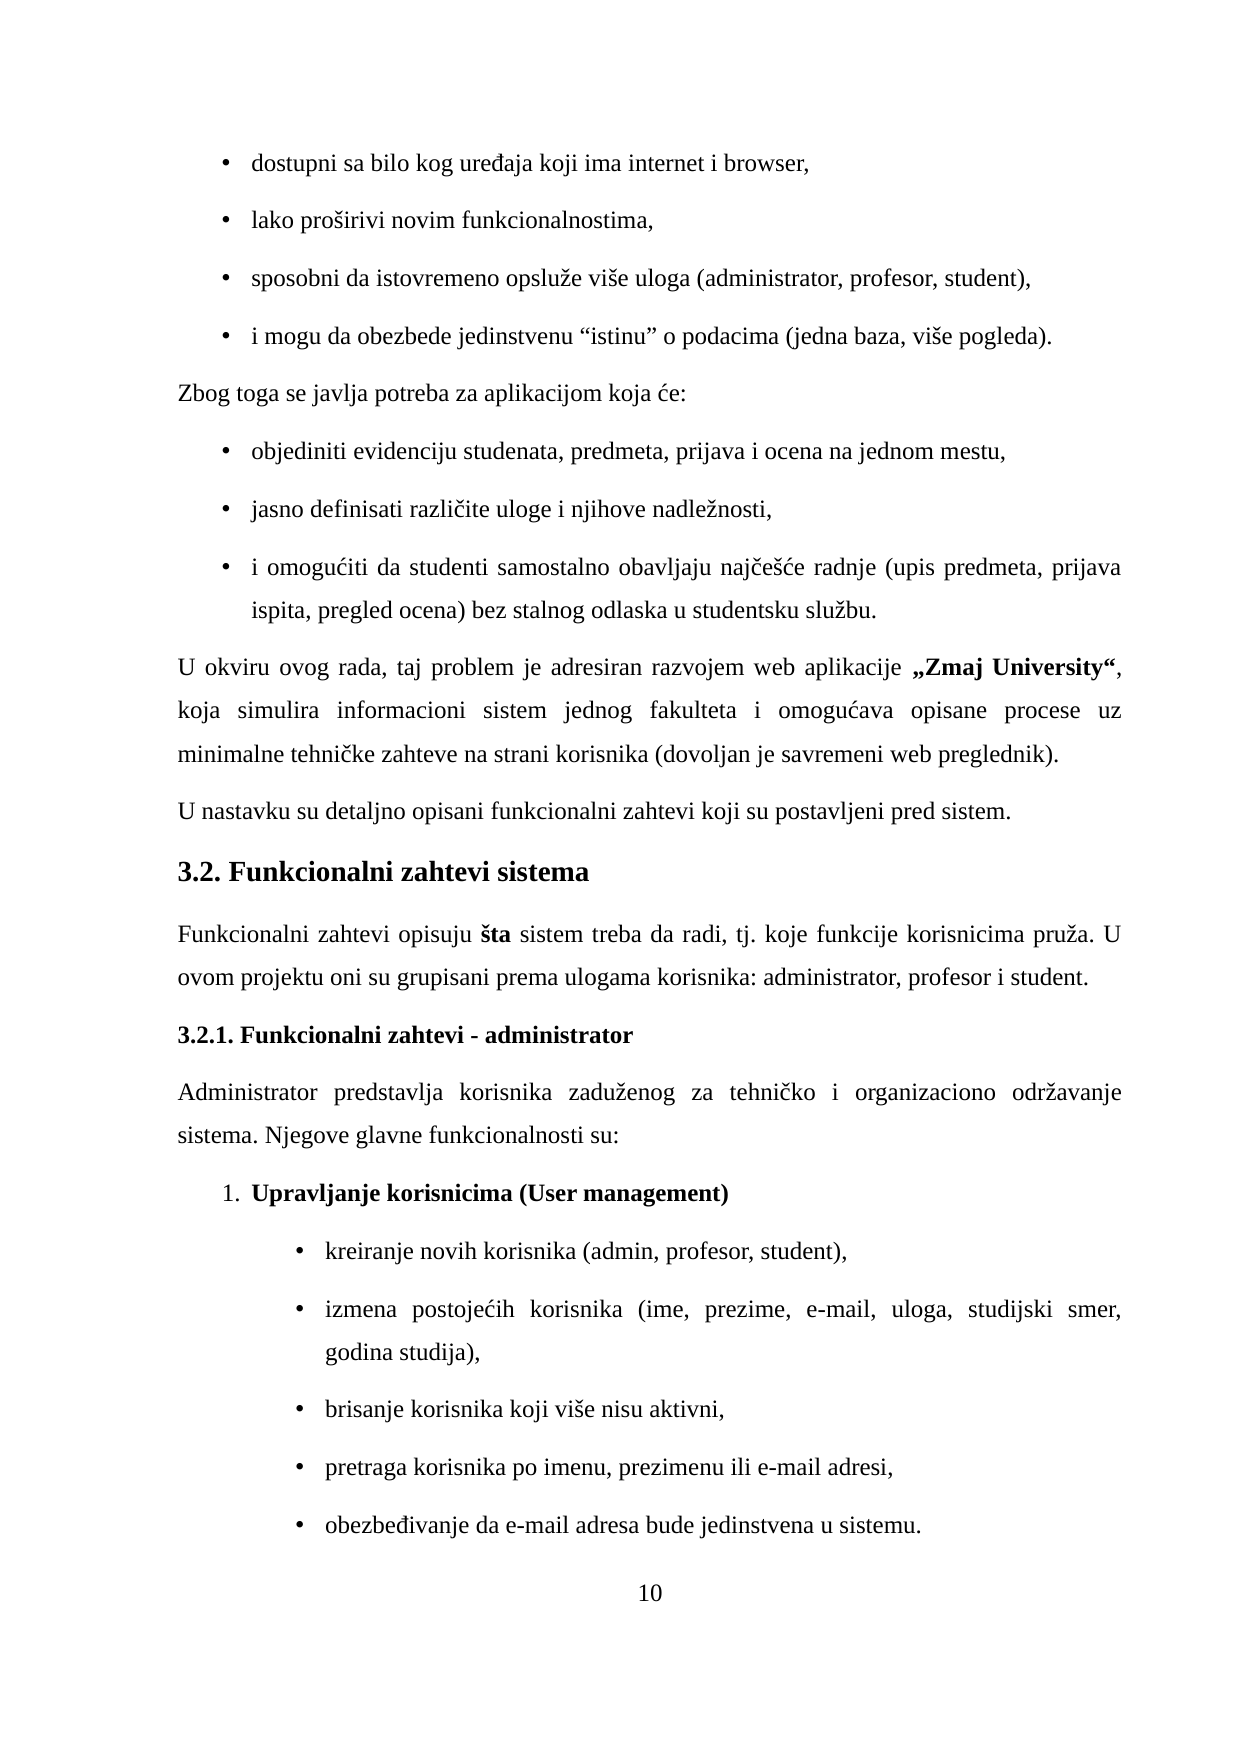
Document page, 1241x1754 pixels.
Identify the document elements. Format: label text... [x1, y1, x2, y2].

text Administrator predstavlja korisnika zaduženog za tehničko i organizaciono održavanje sistema. Njegove glavne funkcionalnosti su: [177, 1077, 1122, 1149]
text Funkcionalni zahtevi opisuju šta sistem treba da radi, tj. koje funkcije korisnicima pruža. U ovom projektu oni su grupisani prema ulogama korisnika: administrator, profesor i student. [177, 919, 1122, 991]
list objediniti evidenciju studenata, predmeta, prijava i ocena na jednom mestu, [222, 436, 1122, 465]
list sposobni da istovremeno opsluže više uloga (administrator, profesor, student), [222, 263, 1122, 292]
list brisanje korisnika koji više nisu aktivni, [295, 1394, 1122, 1423]
list pretraga korisnika po imenu, prezimenu ili e-mail adresi, [295, 1452, 1122, 1481]
text U nastavku su detaljno opisani funkcionalni zahtevi koji su postavljeni pred sistem. [177, 796, 1122, 825]
list Upravljanje korisnicima (User management) [222, 1178, 1122, 1207]
list lako proširivi novim funkcionalnostima, [222, 205, 1122, 234]
list izmena postojećih korisnika (ime, prezime, e-mail, uloga, studijski smer, godina studija), [295, 1294, 1122, 1366]
list i mogu da obezbede jedinstvenu “istinu” o podacima (jedna baza, više pogleda). [222, 321, 1122, 349]
list i omogućiti da studenti samostalno obavljaju najčešće radnje (upis predmeta, prijava ispita, pregled ocena) bez stalnog odlaska u studentsku službu. [222, 552, 1122, 623]
text Zbog toga se javlja potreba za aplikacijom koja će: [177, 378, 1122, 407]
subtitle 3.2. Funkcionalni zahtevi sistema [177, 854, 1122, 888]
list dostupni sa bilo kog uređaja koji ima internet i browser, [222, 148, 1122, 176]
text U okviru ovog rada, taj problem je adresiran razvojem web aplikacije „Zmaj University“, koja simulira informacioni sistem jednog fakulteta i omogućava opisane procese uz minimalne tehničke zahteve na strani korisnika (dovoljan je savremeni web preglednik). [177, 652, 1122, 767]
list jasno definisati različite uloge i njihove nadležnosti, [222, 494, 1122, 523]
list obezbeđivanje da e-mail adresa bude jedinstvena u sistemu. [295, 1510, 1122, 1539]
list kreiranje novih korisnika (admin, profesor, student), [295, 1236, 1122, 1265]
subtitle 3.2.1. Funkcionalni zahtevi - administrator [177, 1020, 1122, 1048]
